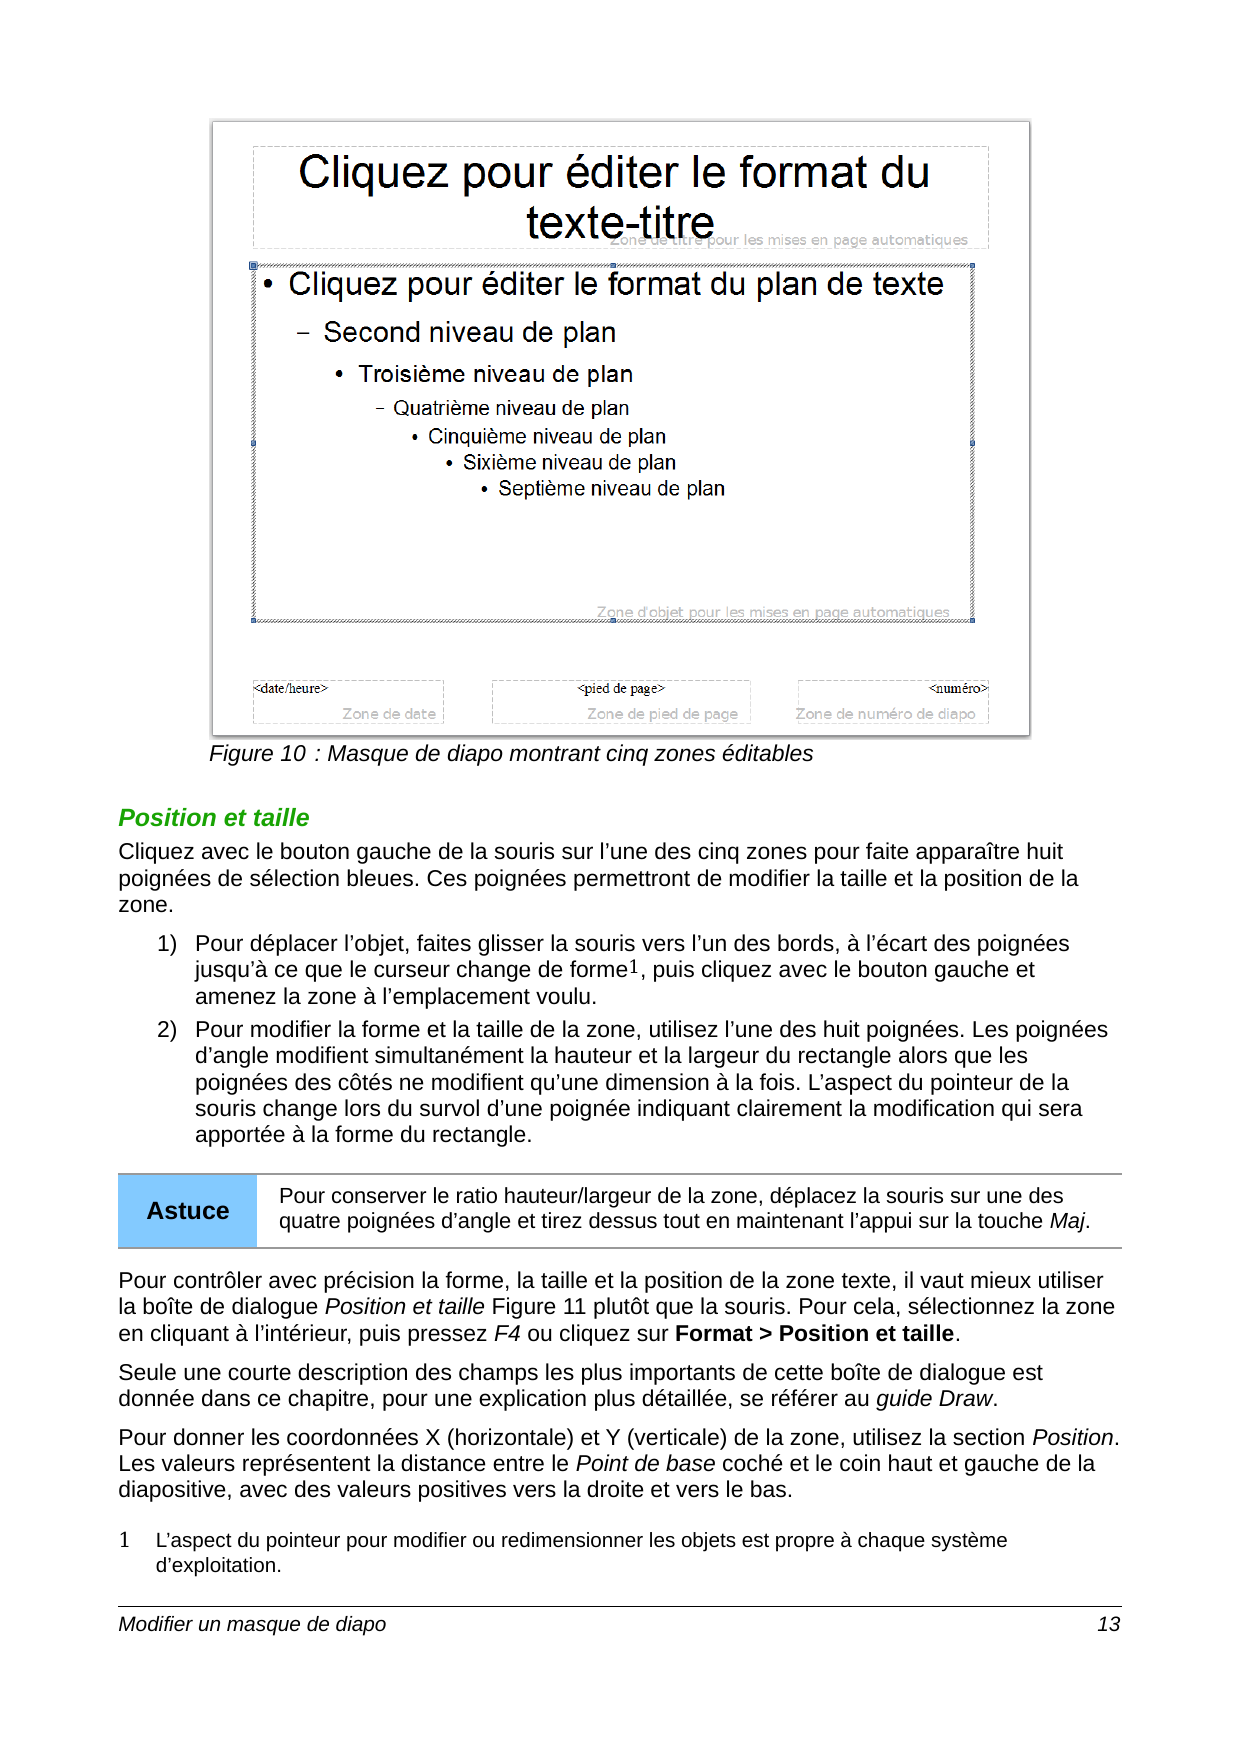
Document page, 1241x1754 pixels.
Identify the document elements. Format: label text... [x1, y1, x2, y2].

text Pour donner les coordonnées X (horizontale) et Y (verticale) de la zone, utilisez la section Position. Les valeurs représentent la distance entre le Point de base coché et le coin haut et gauche de la diapositive, avec des valeurs positives vers la droite et vers le bas. [118, 1424, 1122, 1503]
text Figure 10 : Masque de diapo montrant cinq zones éditables [209, 740, 1031, 766]
list Pour modifier la forme et la taille de la zone, utilisez l’une des huit poignées. Les poignées d’angle modifient simultanément la hauteur et la largeur du rectangle alors que les poignées des côtés ne modifient qu’une dimension à la fois. L’aspect du pointeur de la souris change lors du survol d’une poignée indiquant clairement la modification qui sera apportée à la forme du rectangle. [177, 1016, 1122, 1147]
list Pour déplacer l’objet, faites glisser la souris vers l’un des bords, à l’écart des poignées jusqu’à ce que le curseur change de forme, puis cliquez avec le bouton gauche et amenez la zone à l’emplacement voulu. [177, 930, 1122, 1009]
subtitle Position et taille [118, 803, 1122, 832]
text Seule une courte description des champs les plus importants de cette boîte de dialogue est donnée dans ce chapitre, pour une explication plus détaillée, se référer au guide Draw. [118, 1358, 1122, 1411]
table_header Astuce [118, 1175, 257, 1247]
table_header Pour conserver le ratio hauteur/largeur de la zone, déplacez la souris sur une des quatre poignées d’angle et tirez dessus tout en maintenant l’appui sur la touche Maj. [258, 1175, 1122, 1247]
list L’aspect du pointeur pour modifier ou redimensionner les objets est propre à chaque système d’exploitation. [118, 1528, 1122, 1576]
text Pour contrôler avec précision la forme, la taille et la position de la zone texte, il vaut mieux utiliser la boîte de dialogue Position et taille Figure 11 plutôt que la souris. Pour cela, sélectionnez la zone en cliquant à l’intérieur, puis pressez F4 ou cliquez sur Format > Position et taille. [118, 1267, 1122, 1346]
text Cliquez avec le bouton gauche de la souris sur l’une des cinq zones pour faite apparaître huit poignées de sélection bleues. Ces poignées permettront de modifier la taille et la position de la zone. [118, 838, 1122, 917]
picture [209, 118, 1032, 740]
